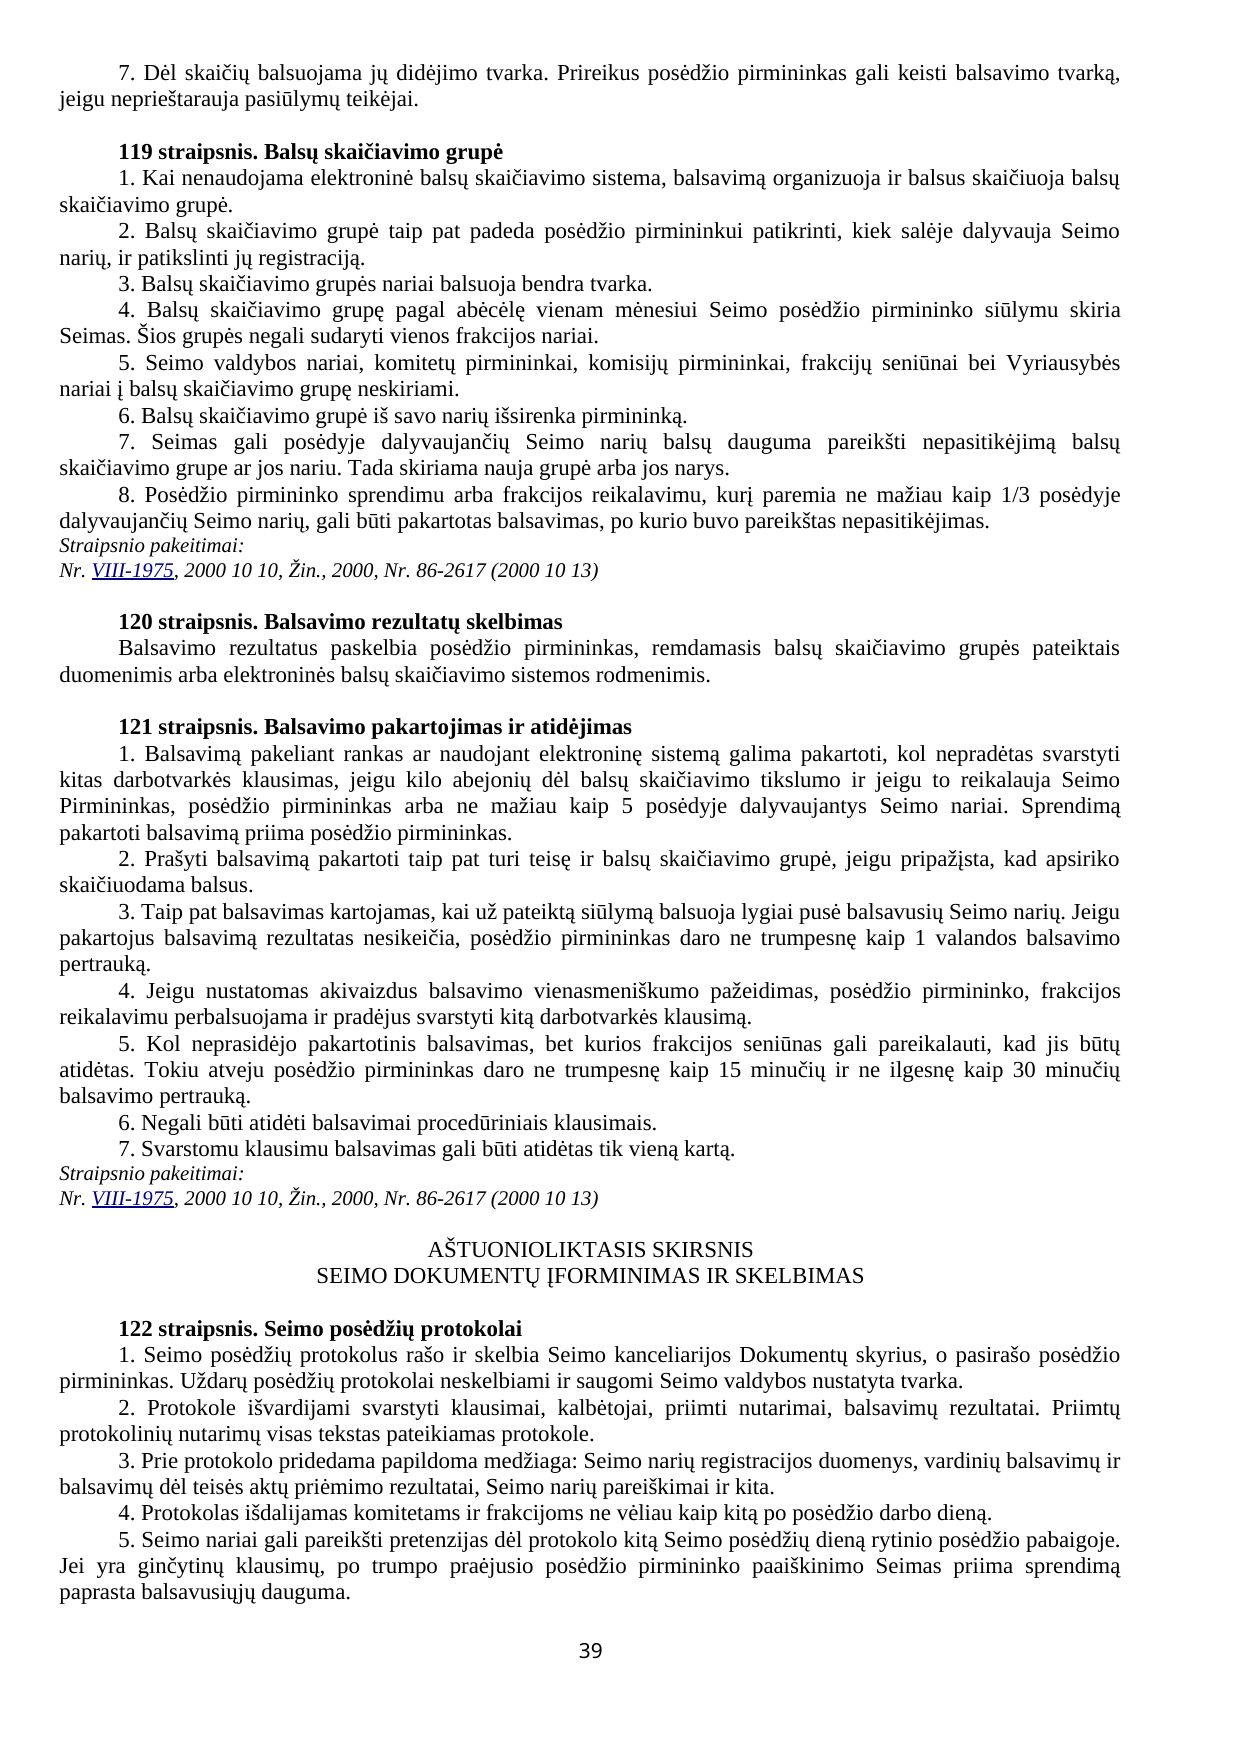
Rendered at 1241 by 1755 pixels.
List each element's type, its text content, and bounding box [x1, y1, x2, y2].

text Nr. VIII-1975, 2000 10 10, Žin., 2000, Nr. 86-2617 (2000 10 13) [59, 557, 1122, 582]
text 3. Taip pat balsavimas kartojamas, kai už pateiktą siūlymą balsuoja lygiai pusė balsavusių Seimo narių. Jeigu pakartojus balsavimą rezultatas nesikeičia, posėdžio pirmininkas daro ne trumpesnę kaip 1 valandos balsavimo pertrauką. [59, 898, 1122, 977]
text 4. Jeigu nustatomas akivaizdus balsavimo vienasmeniškumo pažeidimas, posėdžio pirmininko, frakcijos reikalavimu perbalsuojama ir pradėjus svarstyti kitą darbotvarkės klausimą. [59, 977, 1122, 1029]
text Straipsnio pakeitimai: [59, 533, 1122, 557]
text Balsavimo rezultatus paskelbia posėdžio pirmininkas, remdamasis balsų skaičiavimo grupės pateiktais duomenimis arba elektroninės balsų skaičiavimo sistemos rodmenimis. [59, 634, 1122, 687]
text 3. Prie protokolo pridedama papildoma medžiaga: Seimo narių registracijos duomenys, vardinių balsavimų ir balsavimų dėl teisės aktų priėmimo rezultatai, Seimo narių pareiškimai ir kita. [59, 1447, 1122, 1499]
text 6. Negali būti atidėti balsavimai procedūriniais klausimais. [59, 1109, 1122, 1135]
text 4. Protokolas išdalijamas komitetams ir frakcijoms ne vėliau kaip kitą po posėdžio darbo dieną. [59, 1499, 1122, 1526]
text 7. Seimas gali posėdyje dalyvaujančių Seimo narių balsų dauguma pareikšti nepasitikėjimą balsų skaičiavimo grupe ar jos nariu. Tada skiriama nauja grupė arba jos narys. [59, 428, 1122, 481]
text 5. Seimo valdybos nariai, komitetų pirmininkai, komisijų pirmininkai, frakcijų seniūnai bei Vyriausybės nariai į balsų skaičiavimo grupę neskiriami. [59, 349, 1122, 402]
text 122 straipsnis. Seimo posėdžių protokolai [59, 1315, 1122, 1341]
text 120 straipsnis. Balsavimo rezultatų skelbimas [59, 608, 1122, 634]
text 5. Seimo nariai gali pareikšti pretenzijas dėl protokolo kitą Seimo posėdžių dieną rytinio posėdžio pabaigoje. Jei yra ginčytinų klausimų, po trumpo praėjusio posėdžio pirmininko paaiškinimo Seimas priima sprendimą paprasta balsavusiųjų dauguma. [59, 1526, 1122, 1605]
text 2. Balsų skaičiavimo grupė taip pat padeda posėdžio pirmininkui patikrinti, kiek salėje dalyvauja Seimo narių, ir patikslinti jų registraciją. [59, 217, 1122, 270]
text 2. Prašyti balsavimą pakartoti taip pat turi teisę ir balsų skaičiavimo grupė, jeigu pripažįsta, kad apsiriko skaičiuodama balsus. [59, 845, 1122, 898]
text 1. Balsavimą pakeliant rankas ar naudojant elektroninę sistemą galima pakartoti, kol nepradėtas svarstyti kitas darbotvarkės klausimas, jeigu kilo abejonių dėl balsų skaičiavimo tikslumo ir jeigu to reikalauja Seimo Pirmininkas, posėdžio pirmininkas arba ne mažiau kaip 5 posėdyje dalyvaujantys Seimo nariai. Sprendimą pakartoti balsavimą priima posėdžio pirmininkas. [59, 740, 1122, 845]
text Straipsnio pakeitimai: [59, 1161, 1122, 1185]
text 121 straipsnis. Balsavimo pakartojimas ir atidėjimas [59, 713, 1122, 740]
text 7. Svarstomu klausimu balsavimas gali būti atidėtas tik vieną kartą. [59, 1135, 1122, 1161]
text 3. Balsų skaičiavimo grupės nariai balsuoja bendra tvarka. [59, 270, 1122, 296]
text Nr. VIII-1975, 2000 10 10, Žin., 2000, Nr. 86-2617 (2000 10 13) [59, 1185, 1122, 1209]
text 5. Kol neprasidėjo pakartotinis balsavimas, bet kurios frakcijos seniūnas gali pareikalauti, kad jis būtų atidėtas. Tokiu atveju posėdžio pirmininkas daro ne trumpesnę kaip 15 minučių ir ne ilgesnę kaip 30 minučių balsavimo pertrauką. [59, 1029, 1122, 1109]
text 2. Protokole išvardijami svarstyti klausimai, kalbėtojai, priimti nutarimai, balsavimų rezultatai. Priimtų protokolinių nutarimų visas tekstas pateikiamas protokole. [59, 1394, 1122, 1447]
text 1. Kai nenaudojama elektroninė balsų skaičiavimo sistema, balsavimą organizuoja ir balsus skaičiuoja balsų skaičiavimo grupė. [59, 164, 1122, 217]
text 6. Balsų skaičiavimo grupė iš savo narių išsirenka pirmininką. [59, 402, 1122, 428]
text 7. Dėl skaičių balsuojama jų didėjimo tvarka. Prireikus posėdžio pirmininkas gali keisti balsavimo tvarką, jeigu neprieštarauja pasiūlymų teikėjai. [59, 59, 1122, 112]
text 4. Balsų skaičiavimo grupę pagal abėcėlę vienam mėnesiui Seimo posėdžio pirmininko siūlymu skiria Seimas. Šios grupės negali sudaryti vienos frakcijos nariai. [59, 296, 1122, 349]
text 1. Seimo posėdžių protokolus rašo ir skelbia Seimo kanceliarijos Dokumentų skyrius, o pasirašo posėdžio pirmininkas. Uždarų posėdžių protokolai neskelbiami ir saugomi Seimo valdybos nustatyta tvarka. [59, 1341, 1122, 1394]
text SEIMO DOKUMENTŲ ĮFORMINIMAS IR SKELBIMAS [59, 1262, 1122, 1288]
text AŠTUONIOLIKTASIS SKIRSNIS [59, 1236, 1122, 1262]
text 119 straipsnis. Balsų skaičiavimo grupė [59, 138, 1122, 164]
text 8. Posėdžio pirmininko sprendimu arba frakcijos reikalavimu, kurį paremia ne mažiau kaip 1/3 posėdyje dalyvaujančių Seimo narių, gali būti pakartotas balsavimas, po kurio buvo pareikštas nepasitikėjimas. [59, 481, 1122, 533]
